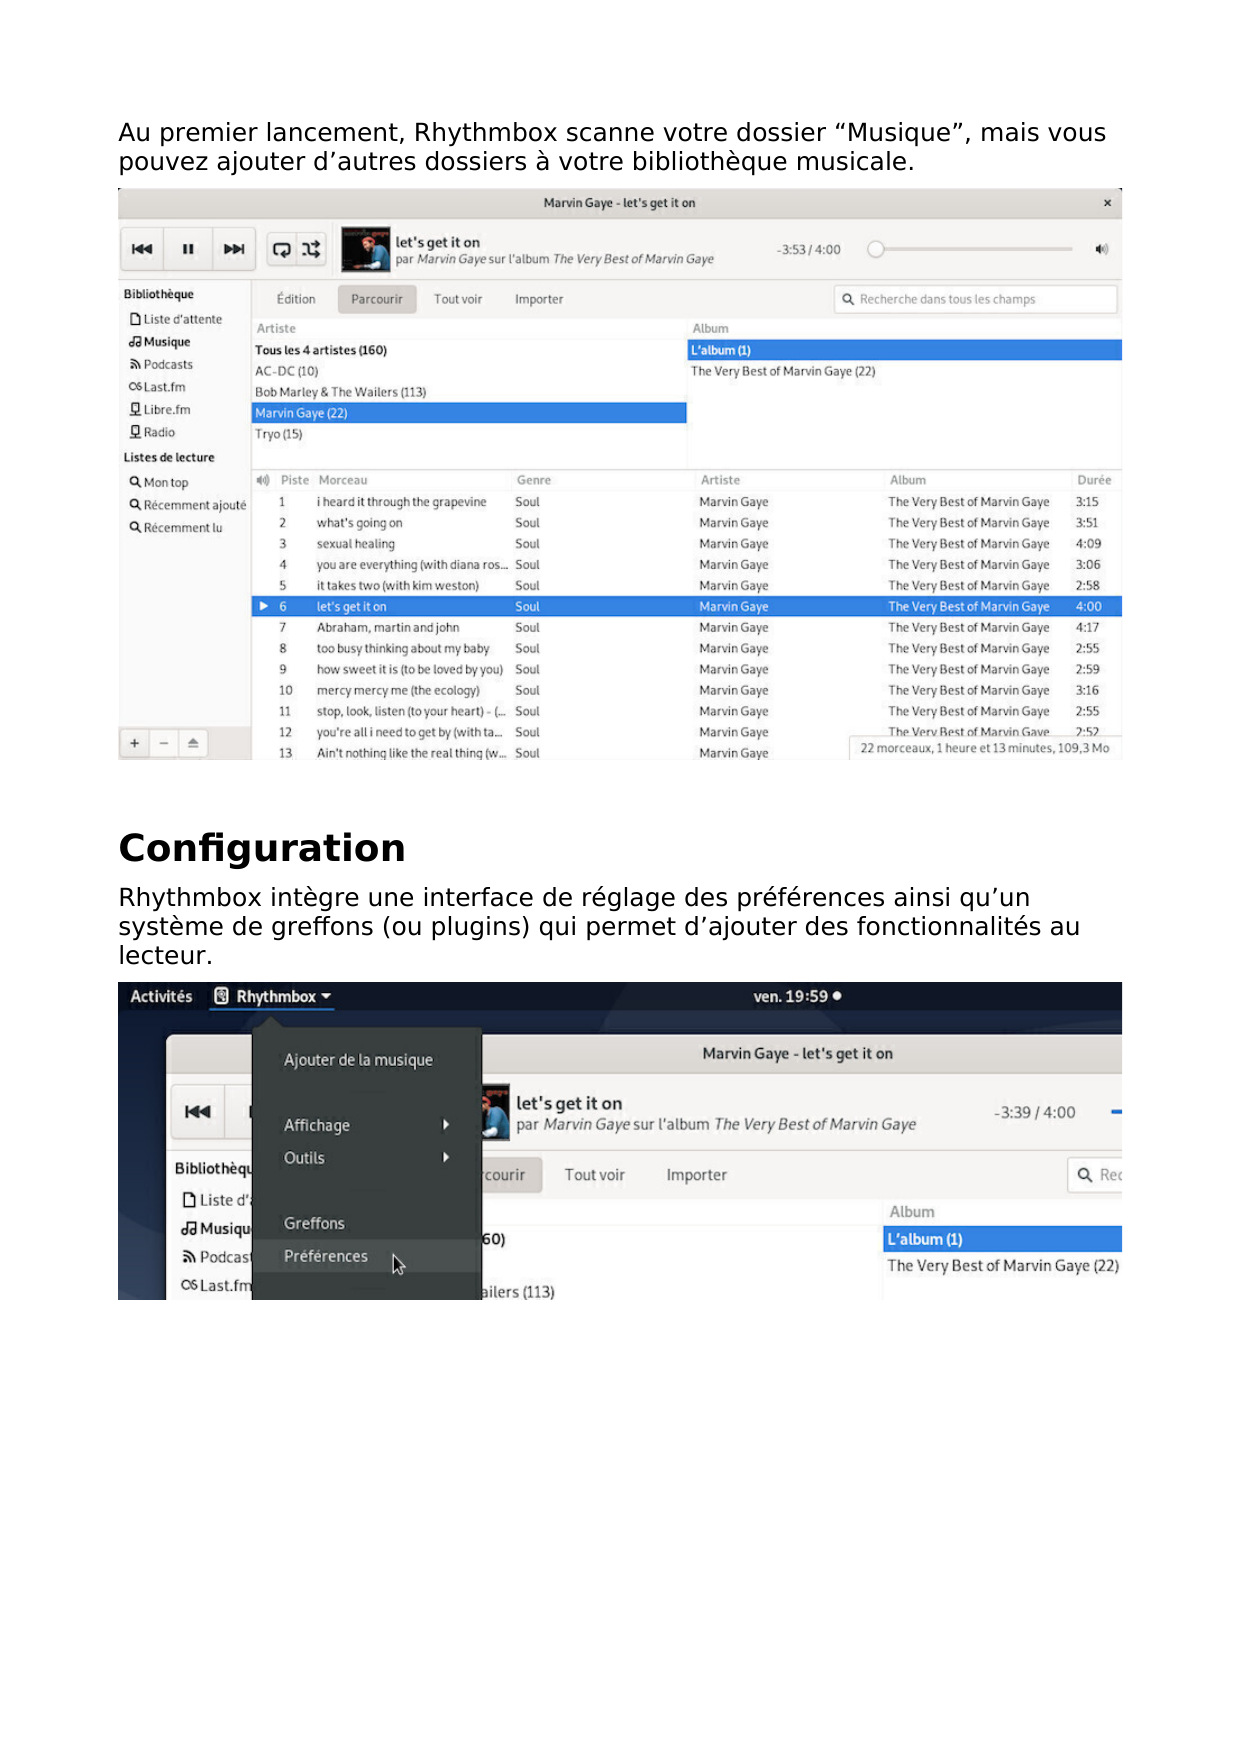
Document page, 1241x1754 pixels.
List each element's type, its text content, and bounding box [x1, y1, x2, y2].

subtitle Configuration [118, 827, 1122, 870]
text Au premier lancement, Rhythmbox scanne votre dossier “Musique”, mais vous pouvez ajouter d’autres dossiers à votre bibliothèque musicale. [118, 118, 1122, 176]
picture [118, 188, 1123, 760]
picture [118, 982, 1123, 1300]
text Rhythmbox intègre une interface de réglage des préférences ainsi qu’un système de greffons (ou plugins) qui permet d’ajouter des fonctionnalités au lecteur. [118, 883, 1122, 970]
